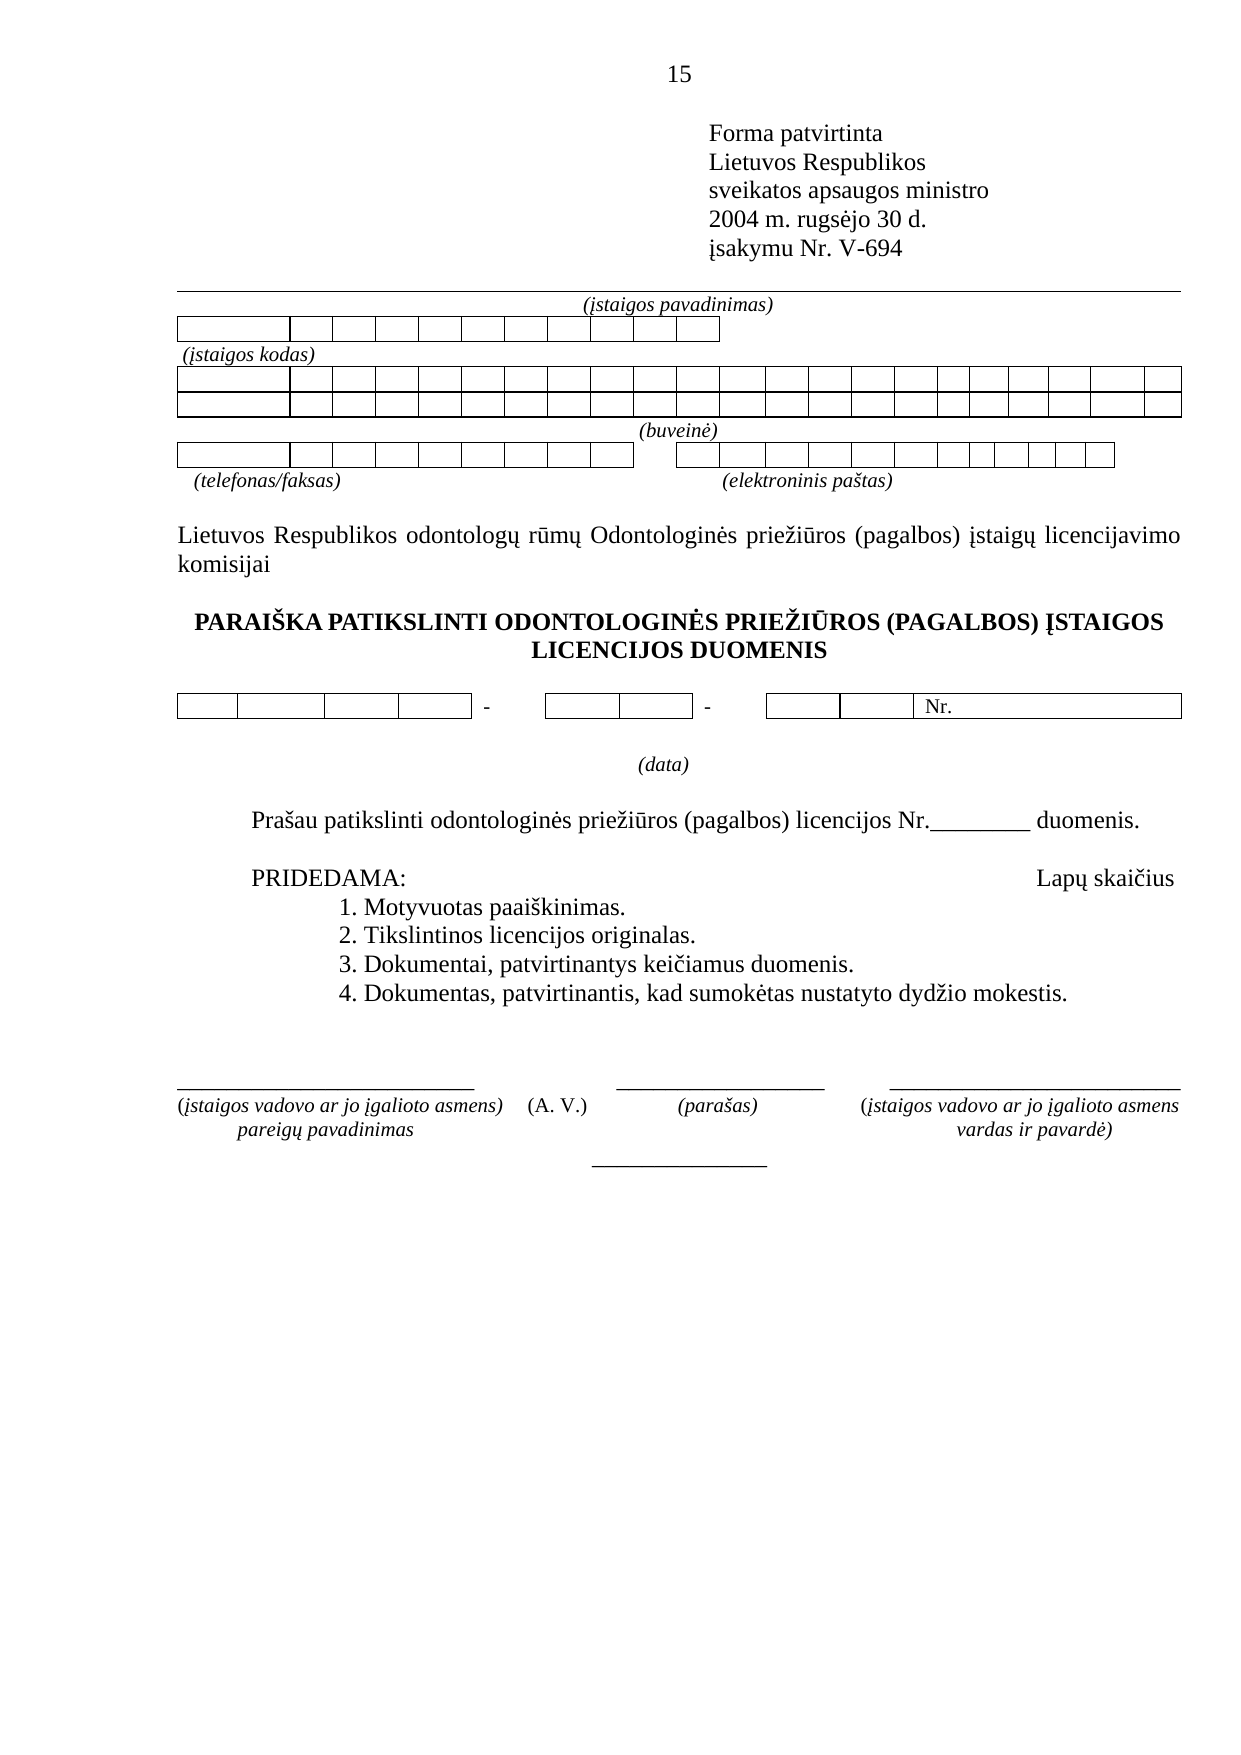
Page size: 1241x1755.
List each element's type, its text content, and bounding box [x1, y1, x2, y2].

table_cell [462, 443, 504, 467]
table_header [325, 694, 398, 718]
table_cell [591, 317, 633, 341]
text 3. Dokumentai, patvirtinantys keičiamus duomenis. [264, 949, 1181, 978]
table_cell [938, 393, 969, 416]
table_cell [634, 317, 676, 341]
table_header [178, 694, 237, 718]
table_cell [720, 443, 765, 467]
text Prašau patikslinti odontologinės priežiūros (pagalbos) licencijos Nr.________ duomenis. [177, 805, 1181, 834]
table_cell [462, 393, 504, 416]
table_cell [938, 443, 969, 467]
table_cell [852, 393, 894, 416]
table_cell [376, 393, 418, 416]
table_header [399, 694, 471, 718]
text 4. Dokumentas, patvirtinantis, kad sumokėtas nustatyto dydžio mokestis. [264, 978, 1181, 1007]
table_cell [895, 393, 937, 416]
text Lietuvos Respublikos odontologų rūmų Odontologinės priežiūros (pagalbos) įstaigų licencijavimo komisijai [177, 521, 1181, 578]
table_cell (buveinė) [177, 418, 1181, 442]
table_cell [809, 443, 851, 467]
table_cell [548, 443, 590, 467]
table_cell [766, 367, 808, 391]
table_cell A [178, 443, 289, 467]
table_cell [333, 367, 375, 391]
table_cell [591, 393, 633, 416]
table_cell [291, 443, 332, 467]
table_cell [505, 367, 547, 391]
table_cell [1144, 442, 1181, 467]
table_cell [291, 317, 332, 341]
table_cell [677, 367, 719, 391]
table_cell [333, 443, 375, 467]
table_cell [809, 367, 851, 391]
table_cell [634, 367, 676, 391]
table_cell [333, 393, 375, 416]
table_cell [1049, 367, 1090, 391]
table_cell [995, 443, 1028, 467]
table_cell [505, 393, 547, 416]
table_cell [720, 316, 747, 341]
table_header [767, 694, 839, 718]
table_cell [178, 317, 289, 341]
text sveikatos apsaugos ministro [177, 176, 1181, 204]
table_cell [376, 367, 418, 391]
text pareigų pavadinimas vardas ir pavardė) [177, 1117, 1181, 1141]
text pARAIŠKA PATIKSLINTI ODONTOLOGINĖS PRIEŽIŪROS (PAGALBOS) ĮSTAIGOS LICENCIJOS duomenis [177, 607, 1181, 664]
text Forma patvirtinta [709, 118, 1181, 147]
table_cell [178, 393, 289, 416]
text ______________ [177, 1141, 1181, 1170]
table_header - [472, 693, 545, 718]
text (įstaigos vadovo ar jo įgalioto asmens) (A. V.) (parašas) (įstaigos vadovo ar jo įgalioto asmens [177, 1093, 1181, 1117]
table_cell [677, 317, 719, 341]
text (data) [177, 748, 1181, 777]
table_cell [634, 442, 676, 467]
text 1. Motyvuotas paaiškinimas. [264, 892, 1181, 920]
table_cell [720, 393, 765, 416]
table_cell [548, 393, 590, 416]
table_cell [677, 393, 719, 416]
table_header - [693, 693, 766, 718]
text 2. Tikslintinos licencijos originalas. [264, 920, 1181, 949]
table_cell [1115, 442, 1144, 467]
table_cell [548, 317, 590, 341]
table_cell [376, 443, 418, 467]
table_cell [505, 443, 547, 467]
text 2004 m. rugsėjo 30 d. [177, 204, 1181, 233]
table_cell [376, 317, 418, 341]
table_cell [809, 393, 851, 416]
table_cell [1086, 443, 1114, 467]
table_cell [852, 443, 894, 467]
table_cell [1049, 393, 1090, 416]
table_cell [677, 443, 719, 467]
table_header [238, 694, 324, 718]
table_cell (įstaigos kodas) [177, 341, 1181, 366]
text įsakymu Nr. V-694 [177, 233, 1181, 262]
table_cell [591, 443, 633, 467]
table_cell [970, 367, 1008, 391]
table_cell [747, 316, 1181, 341]
table_header [546, 694, 619, 718]
table_cell [970, 393, 1008, 416]
table_cell [178, 367, 289, 391]
table_cell [852, 367, 894, 391]
table_cell [1091, 367, 1144, 391]
table_cell [419, 443, 461, 467]
table_cell [895, 443, 937, 467]
table_cell [766, 443, 808, 467]
table_cell [1056, 443, 1085, 467]
table_cell [548, 367, 590, 391]
table_cell [1145, 367, 1181, 391]
text Lietuvos Respublikos [177, 147, 1181, 176]
table_cell [1009, 367, 1048, 391]
table_cell [720, 367, 765, 391]
table_cell [634, 393, 676, 416]
table_cell [766, 393, 808, 416]
table_header Nr. [914, 694, 1181, 718]
table_cell [462, 367, 504, 391]
table_cell [333, 317, 375, 341]
table_cell [419, 317, 461, 341]
table_cell [1029, 443, 1055, 467]
table_cell (telefonas/faksas) (elektroninis paštas) [177, 467, 1181, 492]
table_header [620, 694, 692, 718]
table_header [841, 694, 913, 718]
table_cell [970, 443, 994, 467]
table_cell [1091, 393, 1144, 416]
table_cell [1009, 393, 1048, 416]
table_cell [1145, 393, 1181, 416]
table_cell [419, 393, 461, 416]
table_cell [505, 317, 547, 341]
table_cell [895, 367, 937, 391]
table_header (įstaigos pavadinimas) [177, 292, 1181, 316]
table_cell [291, 367, 332, 391]
table_cell [419, 367, 461, 391]
table_cell [462, 317, 504, 341]
table_cell [591, 367, 633, 391]
text PRIDEDAMA: Lapų skaičius [177, 863, 1181, 892]
table_cell [291, 393, 332, 416]
table_cell [938, 367, 969, 391]
